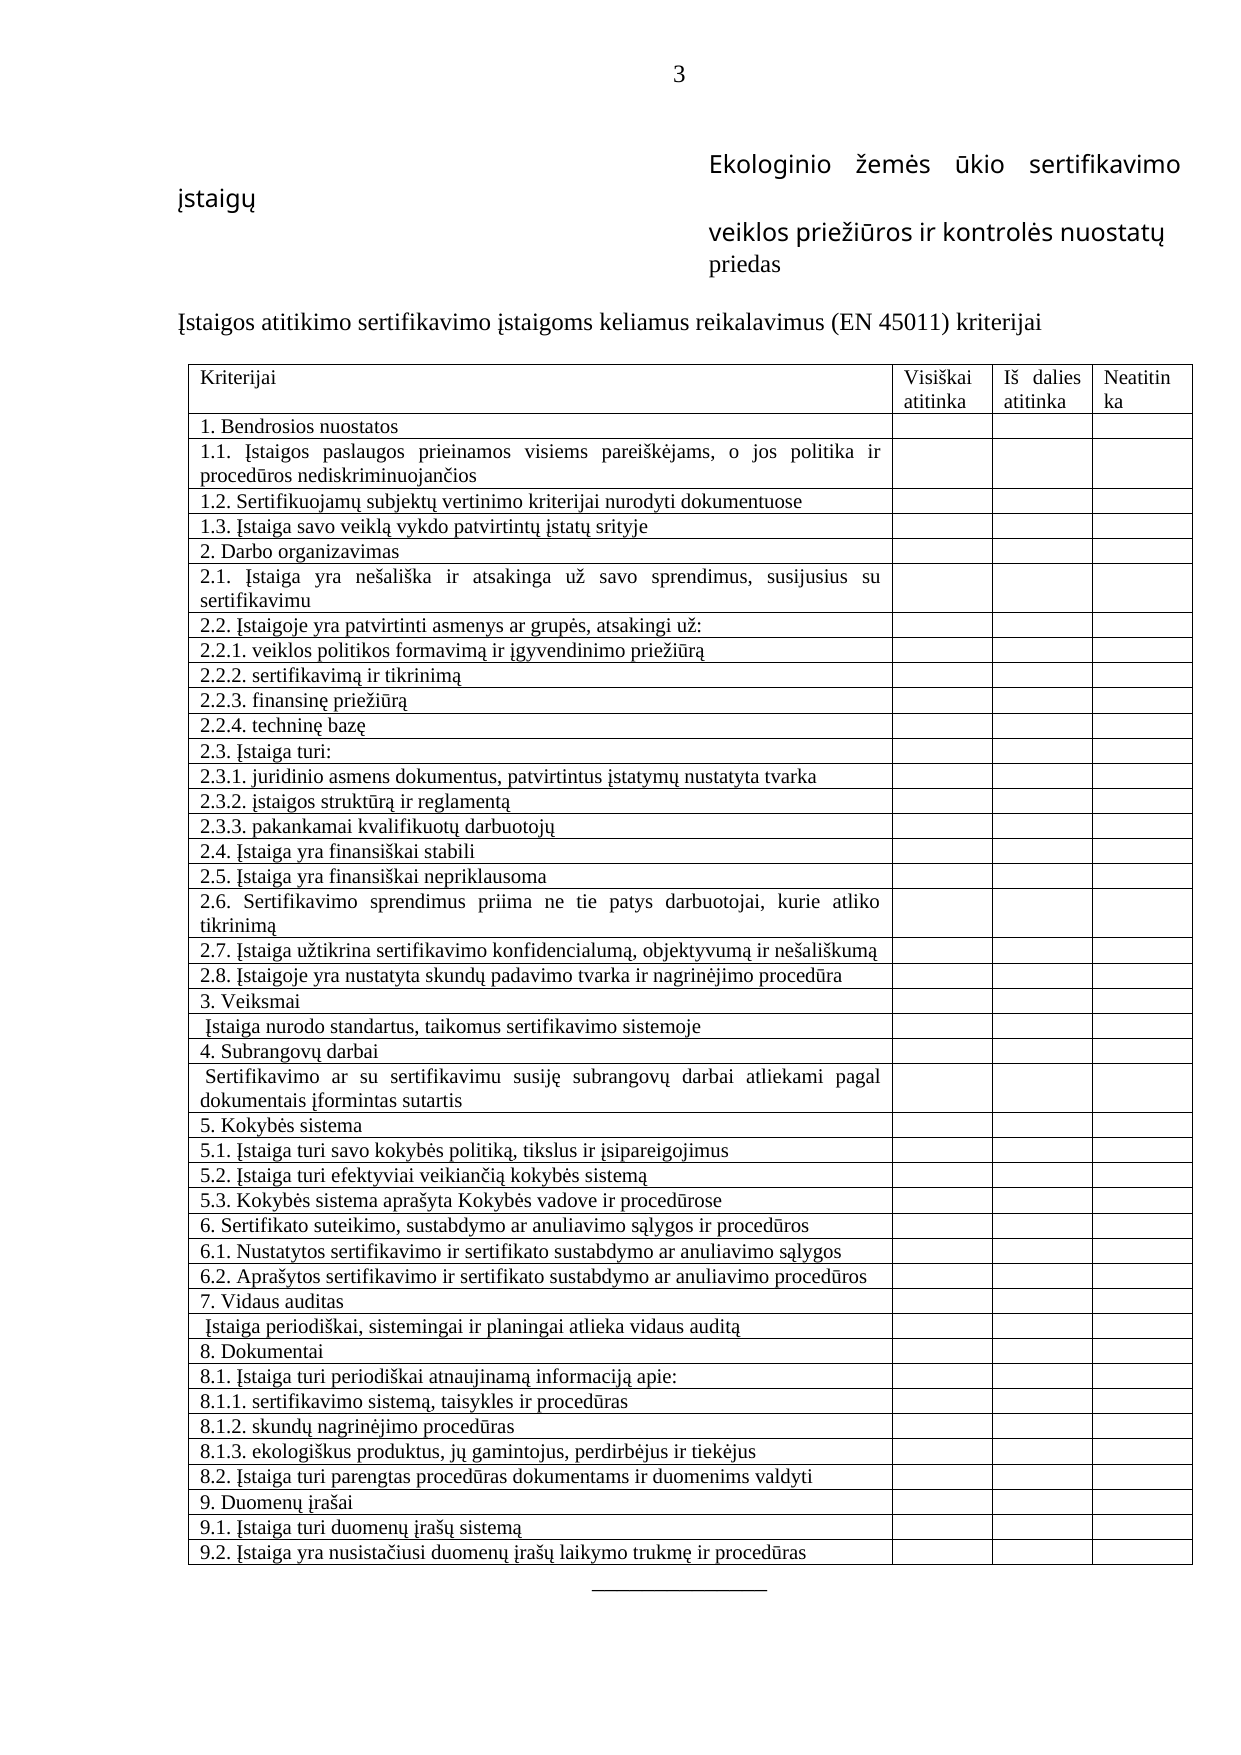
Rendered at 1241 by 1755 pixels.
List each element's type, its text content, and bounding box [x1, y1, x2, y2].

table_cell [893, 1439, 992, 1463]
table_cell [993, 1039, 1092, 1063]
table_cell [893, 1289, 992, 1313]
table_cell [893, 1515, 992, 1539]
table_cell [893, 839, 992, 863]
table_cell [893, 1364, 992, 1388]
table_cell [993, 1465, 1092, 1488]
table_cell [993, 1188, 1092, 1212]
table_cell [1093, 964, 1192, 987]
table_cell [893, 1163, 992, 1187]
table_cell [893, 764, 992, 788]
table_cell [1093, 1364, 1192, 1388]
table_cell [893, 1314, 992, 1338]
table_cell 2.6. Sertifikavimo sprendimus priima ne tie patys darbuotojai, kurie atliko tikrinimą [189, 889, 892, 937]
table_cell [1093, 1389, 1192, 1413]
table_cell [1093, 1239, 1192, 1263]
text Ekologinio žemės ūkio sertifikavimo įstaigų [177, 147, 1181, 215]
table_cell 5.1. Įstaiga turi savo kokybės politiką, tikslus ir įsipareigojimus [189, 1138, 892, 1162]
table_cell [993, 539, 1092, 563]
table_cell 2.2.4. techninę bazę [189, 714, 892, 737]
table_cell [993, 1064, 1092, 1112]
table_cell [893, 814, 992, 838]
table_cell [993, 764, 1092, 788]
table_cell Įstaiga nurodo standartus, taikomus sertifikavimo sistemoje [189, 1014, 892, 1038]
table_cell [993, 663, 1092, 687]
table_cell Sertifikavimo ar su sertifikavimu susiję subrangovų darbai atliekami pagal dokumentais įformintas sutartis [189, 1064, 892, 1112]
text ______________ [177, 1565, 1181, 1594]
table_cell 9. Duomenų įrašai [189, 1490, 892, 1514]
table_cell [993, 1414, 1092, 1438]
table_header Visiškai atitinka [893, 365, 992, 413]
table_cell [1093, 714, 1192, 737]
table_cell [893, 989, 992, 1013]
table_cell [993, 1490, 1092, 1514]
table_cell [1093, 764, 1192, 788]
table_cell [993, 1314, 1092, 1338]
table_cell [1093, 1188, 1192, 1212]
table_cell [993, 839, 1092, 863]
text priedas [177, 249, 1181, 278]
table_cell [893, 864, 992, 888]
table_cell [893, 1490, 992, 1514]
table_cell [1093, 989, 1192, 1013]
table_cell [1093, 663, 1192, 687]
table_cell 2.2. Įstaigoje yra patvirtinti asmenys ar grupės, atsakingi už: [189, 613, 892, 637]
table_cell [993, 789, 1092, 813]
table_cell [993, 489, 1092, 513]
table_cell [1093, 489, 1192, 513]
table_cell [1093, 613, 1192, 637]
table_cell 2.4. Įstaiga yra finansiškai stabili [189, 839, 892, 863]
table_cell [993, 938, 1092, 962]
table_cell 5. Kokybės sistema [189, 1113, 892, 1137]
table_cell [993, 638, 1092, 662]
table_cell 2.3.1. juridinio asmens dokumentus, patvirtintus įstatymų nustatyta tvarka [189, 764, 892, 788]
table_cell [993, 1113, 1092, 1137]
table_cell [1093, 739, 1192, 763]
table_cell [993, 889, 1092, 937]
text Įstaigos atitikimo sertifikavimo įstaigoms keliamus reikalavimus (EN 45011) kriterijai [177, 307, 1181, 335]
table_cell [1093, 1289, 1192, 1313]
table_cell [1093, 564, 1192, 612]
table_cell [893, 1138, 992, 1162]
table_cell [1093, 839, 1192, 863]
table_cell [893, 964, 992, 987]
table_cell [1093, 789, 1192, 813]
table_cell [1093, 1163, 1192, 1187]
table_cell [893, 1239, 992, 1263]
table_cell [893, 938, 992, 962]
table_cell 2.7. Įstaiga užtikrina sertifikavimo konfidencialumą, objektyvumą ir nešališkumą [189, 938, 892, 962]
text veiklos priežiūros ir kontrolės nuostatų [177, 215, 1181, 249]
table_cell 8.1. Įstaiga turi periodiškai atnaujinamą informaciją apie: [189, 1364, 892, 1388]
table_cell 9.2. Įstaiga yra nusistačiusi duomenų įrašų laikymo trukmę ir procedūras [189, 1540, 892, 1564]
table_cell 2.1. Įstaiga yra nešališka ir atsakinga už savo sprendimus, susijusius su sertifikavimu [189, 564, 892, 612]
table_cell [993, 814, 1092, 838]
table_header Neatitinka [1093, 365, 1192, 413]
table_cell 8.1.1. sertifikavimo sistemą, taisykles ir procedūras [189, 1389, 892, 1413]
table_cell 6.1. Nustatytos sertifikavimo ir sertifikato sustabdymo ar anuliavimo sąlygos [189, 1239, 892, 1263]
table_cell [893, 514, 992, 538]
table_cell [1093, 1014, 1192, 1038]
table_cell [893, 564, 992, 612]
table_cell [893, 1389, 992, 1413]
table_cell [993, 1289, 1092, 1313]
table_cell 5.3. Kokybės sistema aprašyta Kokybės vadove ir procedūrose [189, 1188, 892, 1212]
table_cell [993, 1364, 1092, 1388]
table_cell [1093, 1439, 1192, 1463]
table_cell 1. Bendrosios nuostatos [189, 414, 892, 438]
table_cell [893, 439, 992, 487]
table_cell 2.2.2. sertifikavimą ir tikrinimą [189, 663, 892, 687]
table_cell 6. Sertifikato suteikimo, sustabdymo ar anuliavimo sąlygos ir procedūros [189, 1214, 892, 1237]
table_cell [1093, 1138, 1192, 1162]
table_cell [993, 414, 1092, 438]
table_cell [893, 1188, 992, 1212]
table_cell [893, 638, 992, 662]
table_cell 2.3.3. pakankamai kvalifikuotų darbuotojų [189, 814, 892, 838]
table_cell [993, 989, 1092, 1013]
table_cell 1.3. Įstaiga savo veiklą vykdo patvirtintų įstatų srityje [189, 514, 892, 538]
table_cell [1093, 889, 1192, 937]
table_cell [893, 414, 992, 438]
table_cell 2.5. Įstaiga yra finansiškai nepriklausoma [189, 864, 892, 888]
table_cell 2. Darbo organizavimas [189, 539, 892, 563]
table_cell [993, 1138, 1092, 1162]
table_cell 2.8. Įstaigoje yra nustatyta skundų padavimo tvarka ir nagrinėjimo procedūra [189, 964, 892, 987]
table_cell [993, 514, 1092, 538]
table_cell [1093, 539, 1192, 563]
table_cell [993, 688, 1092, 712]
table_cell 6.2. Aprašytos sertifikavimo ir sertifikato sustabdymo ar anuliavimo procedūros [189, 1264, 892, 1288]
table_cell 7. Vidaus auditas [189, 1289, 892, 1313]
table_cell [1093, 1414, 1192, 1438]
table_cell 9.1. Įstaiga turi duomenų įrašų sistemą [189, 1515, 892, 1539]
table_cell [1093, 1264, 1192, 1288]
table_cell [993, 1540, 1092, 1564]
table_cell 2.2.3. finansinę priežiūrą [189, 688, 892, 712]
table_header Iš dalies atitinka [993, 365, 1092, 413]
table_cell [1093, 1113, 1192, 1137]
table_cell 3. Veiksmai [189, 989, 892, 1013]
table_cell 8.2. Įstaiga turi parengtas procedūras dokumentams ir duomenims valdyti [189, 1465, 892, 1488]
table_cell [893, 1064, 992, 1112]
table_cell [993, 739, 1092, 763]
table_cell [1093, 439, 1192, 487]
table_cell [893, 1113, 992, 1137]
table_cell 8. Dokumentai [189, 1339, 892, 1363]
table_cell 1.1. Įstaigos paslaugos prieinamos visiems pareiškėjams, o jos politika ir procedūros nediskriminuojančios [189, 439, 892, 487]
table_cell [893, 739, 992, 763]
table_cell [993, 1264, 1092, 1288]
table_cell 5.2. Įstaiga turi efektyviai veikiančią kokybės sistemą [189, 1163, 892, 1187]
table_cell [993, 864, 1092, 888]
table_cell [893, 1414, 992, 1438]
table_cell [1093, 1490, 1192, 1514]
table_cell [1093, 1214, 1192, 1237]
table_cell [1093, 414, 1192, 438]
table_cell [893, 889, 992, 937]
table_cell [1093, 514, 1192, 538]
table_cell [893, 789, 992, 813]
table_cell [893, 489, 992, 513]
table_cell [993, 1515, 1092, 1539]
table_cell [993, 714, 1092, 737]
table_cell [1093, 688, 1192, 712]
table_cell 8.1.2. skundų nagrinėjimo procedūras [189, 1414, 892, 1438]
table_cell [993, 1163, 1092, 1187]
table_cell [993, 1339, 1092, 1363]
table_cell 8.1.3. ekologiškus produktus, jų gamintojus, perdirbėjus ir tiekėjus [189, 1439, 892, 1463]
table_cell [993, 964, 1092, 987]
table_cell [993, 1014, 1092, 1038]
table_cell 2.3. Įstaiga turi: [189, 739, 892, 763]
table_cell [993, 613, 1092, 637]
table_cell [993, 1239, 1092, 1263]
table_cell [893, 1339, 992, 1363]
table_cell [893, 1039, 992, 1063]
table_cell [1093, 1339, 1192, 1363]
table_cell [893, 539, 992, 563]
table_cell [993, 1389, 1092, 1413]
table_cell [893, 663, 992, 687]
table_cell [993, 439, 1092, 487]
table_cell [893, 1214, 992, 1237]
table_cell [893, 613, 992, 637]
table_cell [1093, 1540, 1192, 1564]
table_cell [893, 1540, 992, 1564]
table_cell [893, 1264, 992, 1288]
table_cell [1093, 1039, 1192, 1063]
table_cell [993, 1214, 1092, 1237]
table_cell 1.2. Sertifikuojamų subjektų vertinimo kriterijai nurodyti dokumentuose [189, 489, 892, 513]
table_cell [1093, 638, 1192, 662]
table_cell [1093, 1515, 1192, 1539]
table_cell 2.2.1. veiklos politikos formavimą ir įgyvendinimo priežiūrą [189, 638, 892, 662]
table_cell [1093, 1465, 1192, 1488]
table_cell [1093, 864, 1192, 888]
table_cell [893, 1465, 992, 1488]
table_cell [893, 1014, 992, 1038]
table_cell [1093, 1314, 1192, 1338]
table_cell [893, 688, 992, 712]
table_cell 2.3.2. įstaigos struktūrą ir reglamentą [189, 789, 892, 813]
table_cell [893, 714, 992, 737]
table_header Kriterijai [189, 365, 892, 413]
table_cell Įstaiga periodiškai, sistemingai ir planingai atlieka vidaus auditą [189, 1314, 892, 1338]
table_cell [1093, 938, 1192, 962]
table_cell [993, 1439, 1092, 1463]
table_cell 4. Subrangovų darbai [189, 1039, 892, 1063]
table_cell [1093, 814, 1192, 838]
table_cell [993, 564, 1092, 612]
table_cell [1093, 1064, 1192, 1112]
